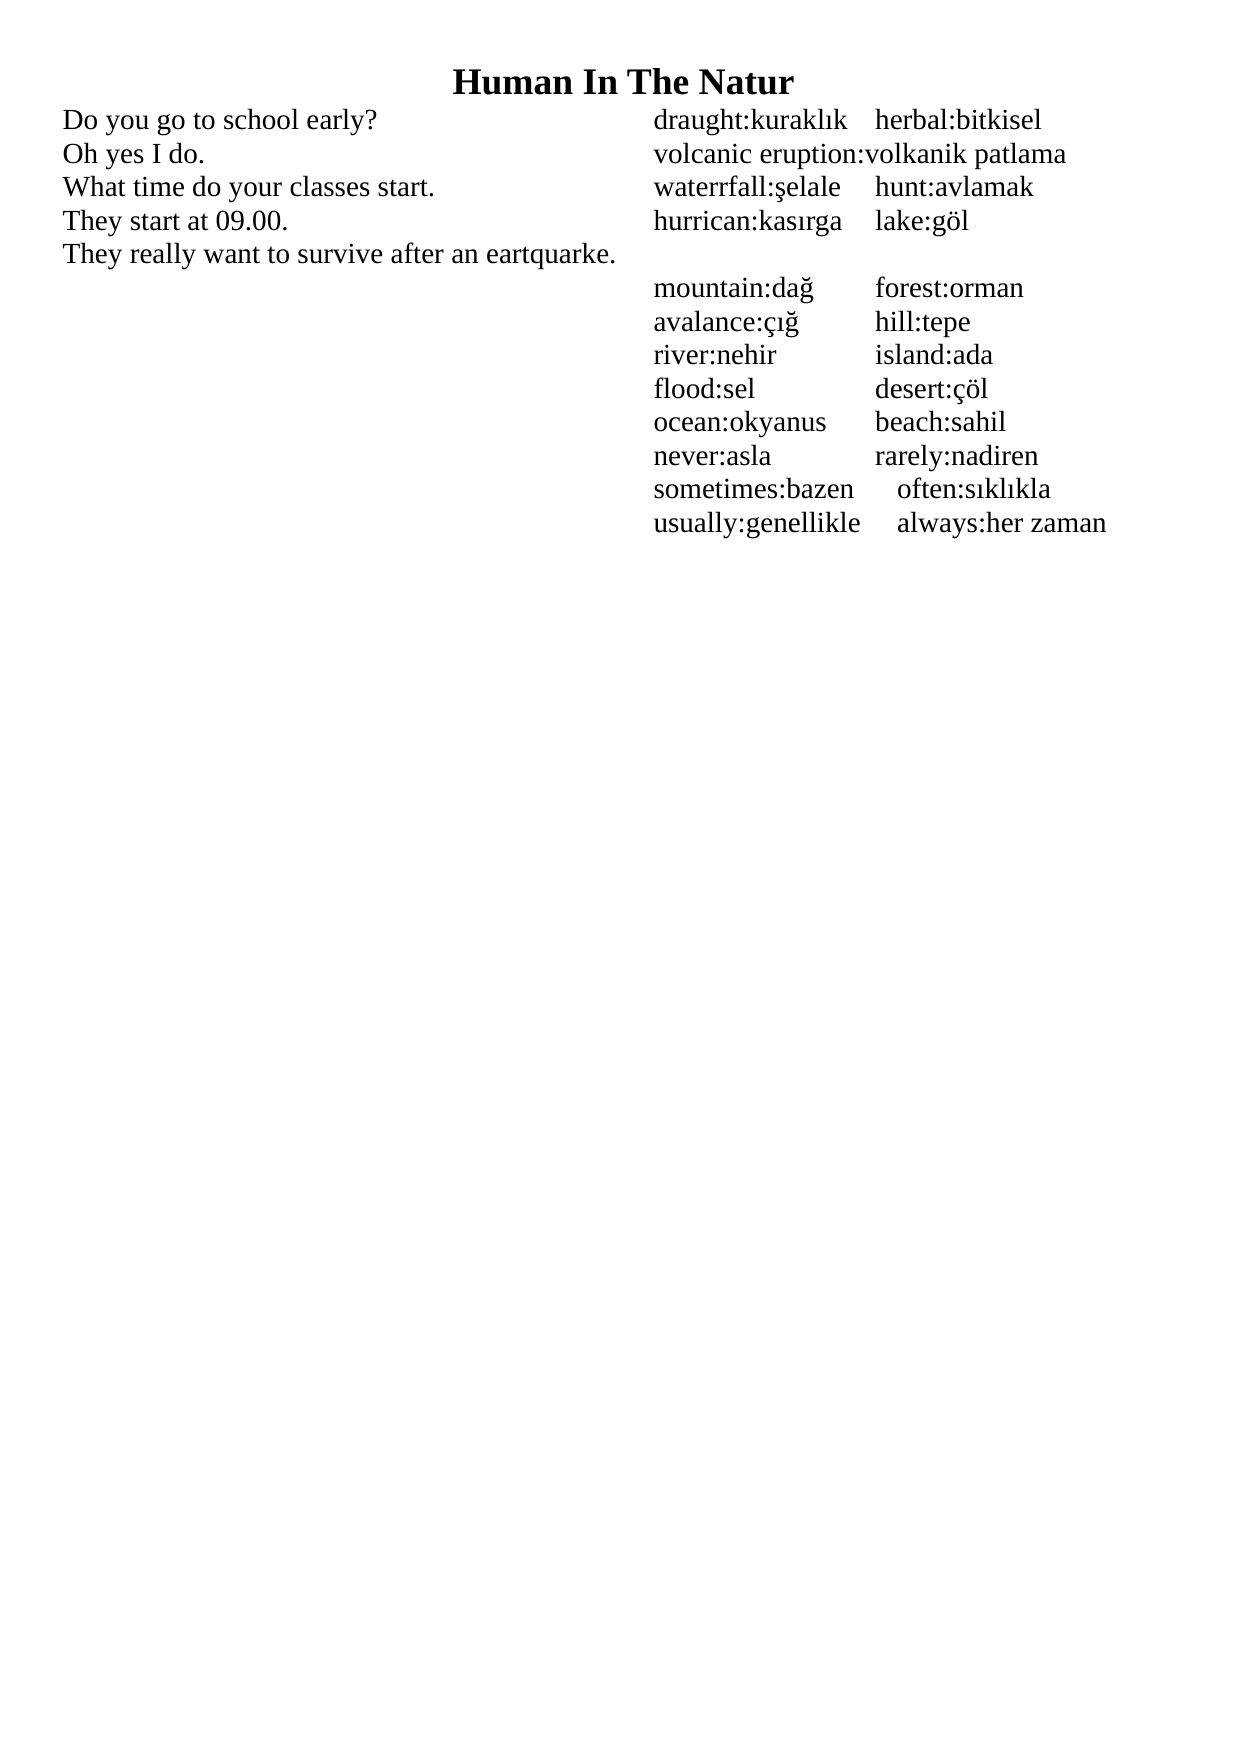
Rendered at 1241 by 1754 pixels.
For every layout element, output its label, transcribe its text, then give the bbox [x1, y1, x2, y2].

text Human In The Natur [62, 59, 1184, 102]
text Do you go to school early? draught:kuraklık herbal:bitkisel Oh yes I do. volcanic eruption:volkanik patlama What time do your classes start. waterrfall:şelale hunt:avlamak They start at 09.00. hurrican:kasırga lake:göl They really want to survive after an eartquarke. mountain:dağ forest:orman avalance:çığ hill:tepe river:nehir island:ada flood:sel desert:çöl ocean:okyanus beach:sahil never:asla rarely:nadiren sometimes:bazen often:sıklıkla usually:genellikle always:her zaman [62, 102, 1184, 572]
